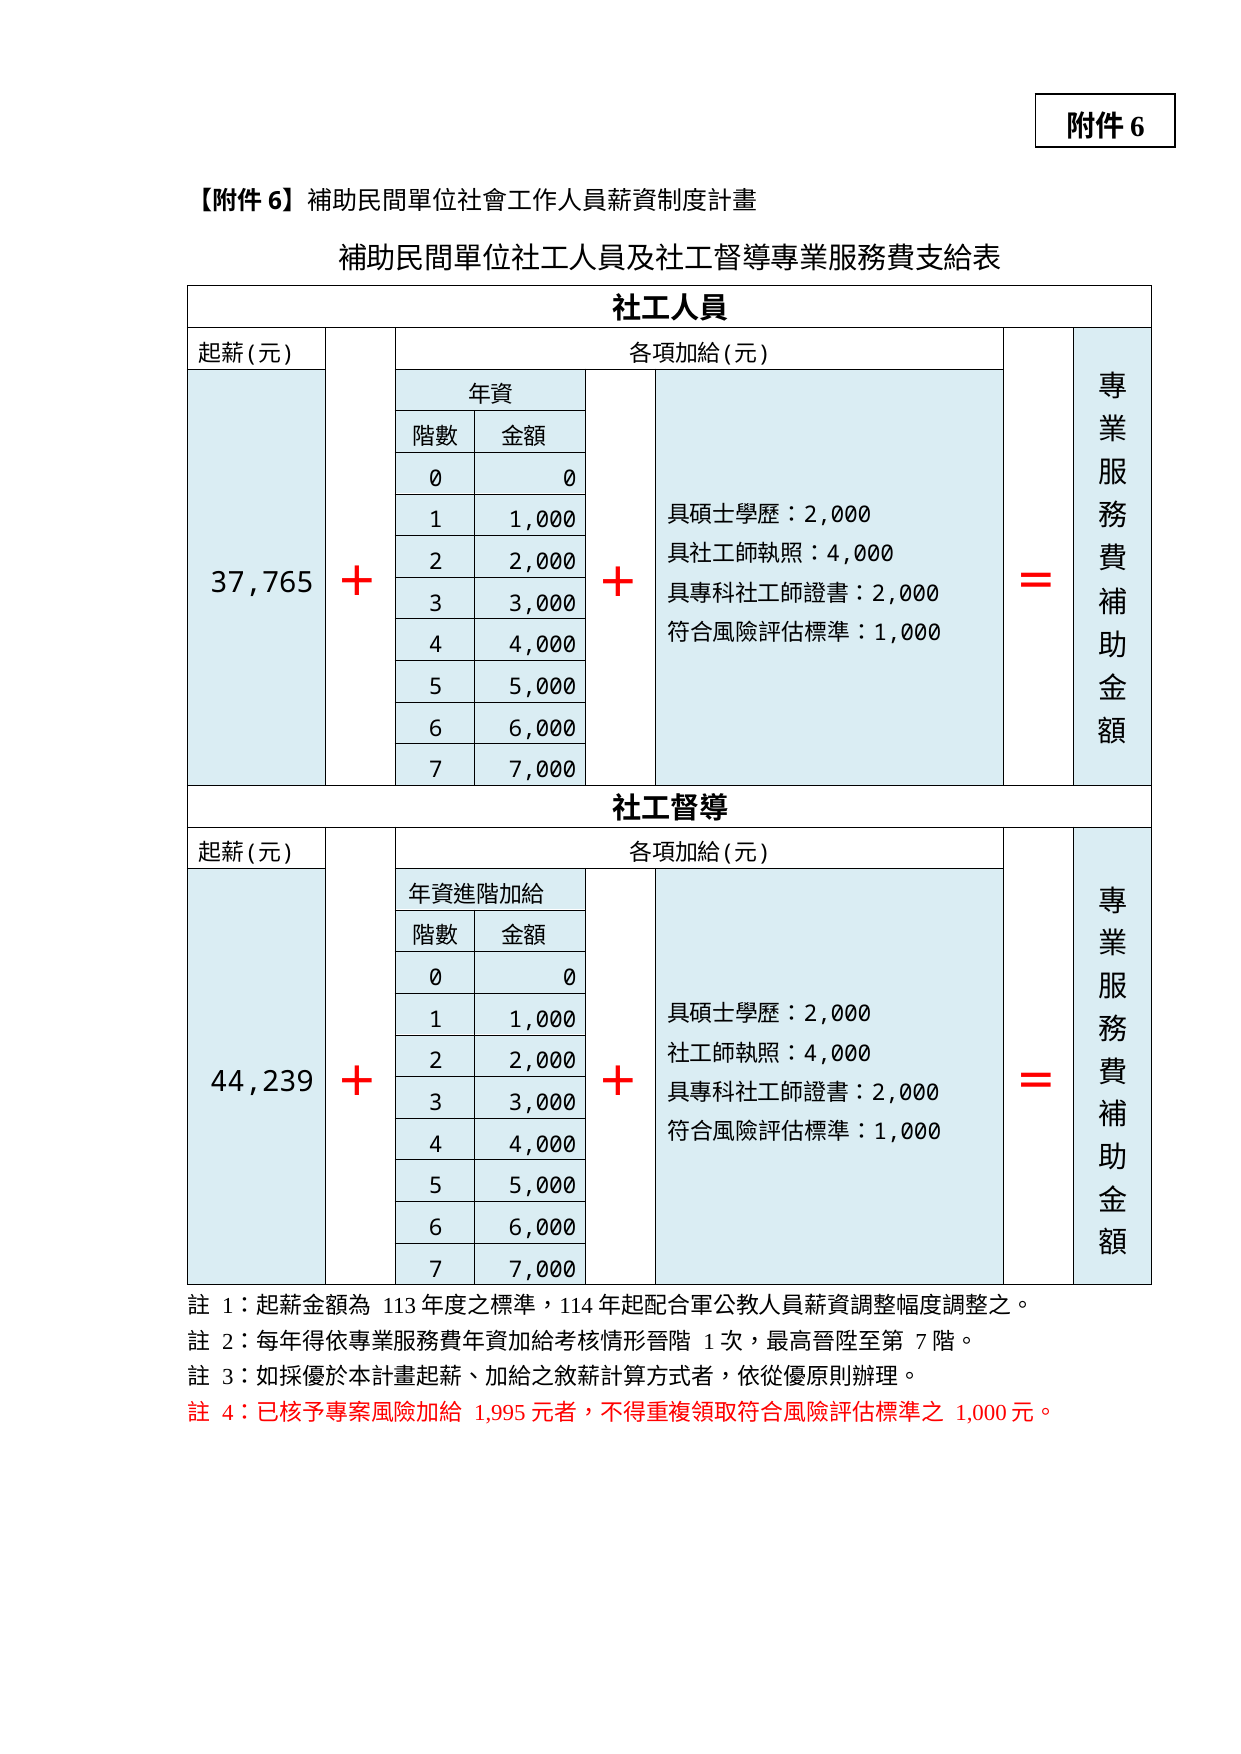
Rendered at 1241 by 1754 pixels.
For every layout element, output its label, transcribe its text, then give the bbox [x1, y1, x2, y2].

text 附件6 [1051, 102, 1159, 138]
table_cell ＋ [586, 869, 655, 1284]
text 註 3：如採優於本計畫起薪、加給之敘薪計算方式者，依從優原則辦理。 [187, 1356, 1152, 1392]
text [1036, 95, 1174, 146]
text 註 4：已核予專案風險加給 1,995 元者，不得重複領取符合風險評估標準之 1,000元。 [187, 1392, 1152, 1427]
table_cell 6,000 [475, 1202, 585, 1243]
table_cell ＋ [326, 328, 395, 785]
table_cell 1,000 [475, 994, 585, 1034]
table_cell 7,000 [475, 1244, 585, 1284]
table_cell 7,000 [475, 744, 585, 785]
text 註 2：每年得依專業服務費年資加給考核情形晉階 1 次，最高晉陞至第 7 階。 [187, 1321, 1152, 1356]
table_cell 6 [396, 1202, 474, 1243]
text 【附件6】補助民間單位社會工作人員薪資制度計畫 [187, 180, 1152, 217]
table_cell 37,765 [188, 370, 325, 785]
table_cell 階數 [396, 411, 474, 452]
text 補助民間單位社工人員及社工督導專業服務費支給表 [262, 235, 1078, 277]
table_cell 1,000 [475, 495, 585, 535]
table_cell 起薪(元) [188, 828, 325, 868]
table_cell 0 [475, 453, 585, 493]
table_cell 0 [396, 453, 474, 493]
table_cell 2 [396, 536, 474, 577]
table_cell 4,000 [475, 619, 585, 660]
table_cell 6,000 [475, 703, 585, 743]
table_cell 具碩士學歷：2,000 具社工師執照：4,000 具專科社工師證書：2,000 符合風險評估標準：1,000 [656, 370, 1003, 785]
table_cell 3,000 [475, 578, 585, 618]
table_cell 5 [396, 661, 474, 702]
table_cell 4 [396, 619, 474, 660]
table_cell 4,000 [475, 1119, 585, 1159]
table_cell 社工督導 [188, 786, 1151, 827]
table_cell 起薪(元) [188, 328, 325, 368]
table_cell 金額 [475, 411, 585, 452]
table_cell ＋ [586, 370, 655, 785]
table_cell 5 [396, 1160, 474, 1201]
table_cell 0 [396, 952, 474, 993]
table_cell 2 [396, 1036, 474, 1076]
table_cell 2,000 [475, 1036, 585, 1076]
table_cell 年資進階加給 [396, 869, 585, 909]
table_cell 專業服務費補助金額 [1074, 328, 1151, 785]
table_cell 3 [396, 578, 474, 618]
table_cell 1 [396, 495, 474, 535]
table_cell 3 [396, 1077, 474, 1118]
table_cell 2,000 [475, 536, 585, 577]
table_cell 44,239 [188, 869, 325, 1284]
table_cell 7 [396, 1244, 474, 1284]
table_cell ＝ [1004, 328, 1073, 785]
table_cell 各項加給(元) [396, 828, 1003, 868]
table_cell 5,000 [475, 1160, 585, 1201]
table_cell 1 [396, 994, 474, 1034]
text 註 1：起薪金額為 113 年度之標準，114 年起配合軍公教人員薪資調整幅度調整之。 [187, 1285, 1152, 1321]
table_cell 專業服務費補助金額 [1074, 828, 1151, 1284]
table_cell 年資 [396, 370, 585, 410]
table_header 社工人員 [188, 286, 1151, 327]
table_cell 金額 [475, 911, 585, 951]
table_cell 6 [396, 703, 474, 743]
table_cell 3,000 [475, 1077, 585, 1118]
table_cell 各項加給(元) [396, 328, 1003, 368]
table_cell 5,000 [475, 661, 585, 702]
table_cell 7 [396, 744, 474, 785]
table_cell 4 [396, 1119, 474, 1159]
table_cell ＋ [326, 828, 395, 1284]
table_cell 階數 [396, 911, 474, 951]
table_cell ＝ [1004, 828, 1073, 1284]
table_cell 具碩士學歷：2,000 社工師執照：4,000 具專科社工師證書：2,000 符合風險評估標準：1,000 [656, 869, 1003, 1284]
table_cell 0 [475, 952, 585, 993]
